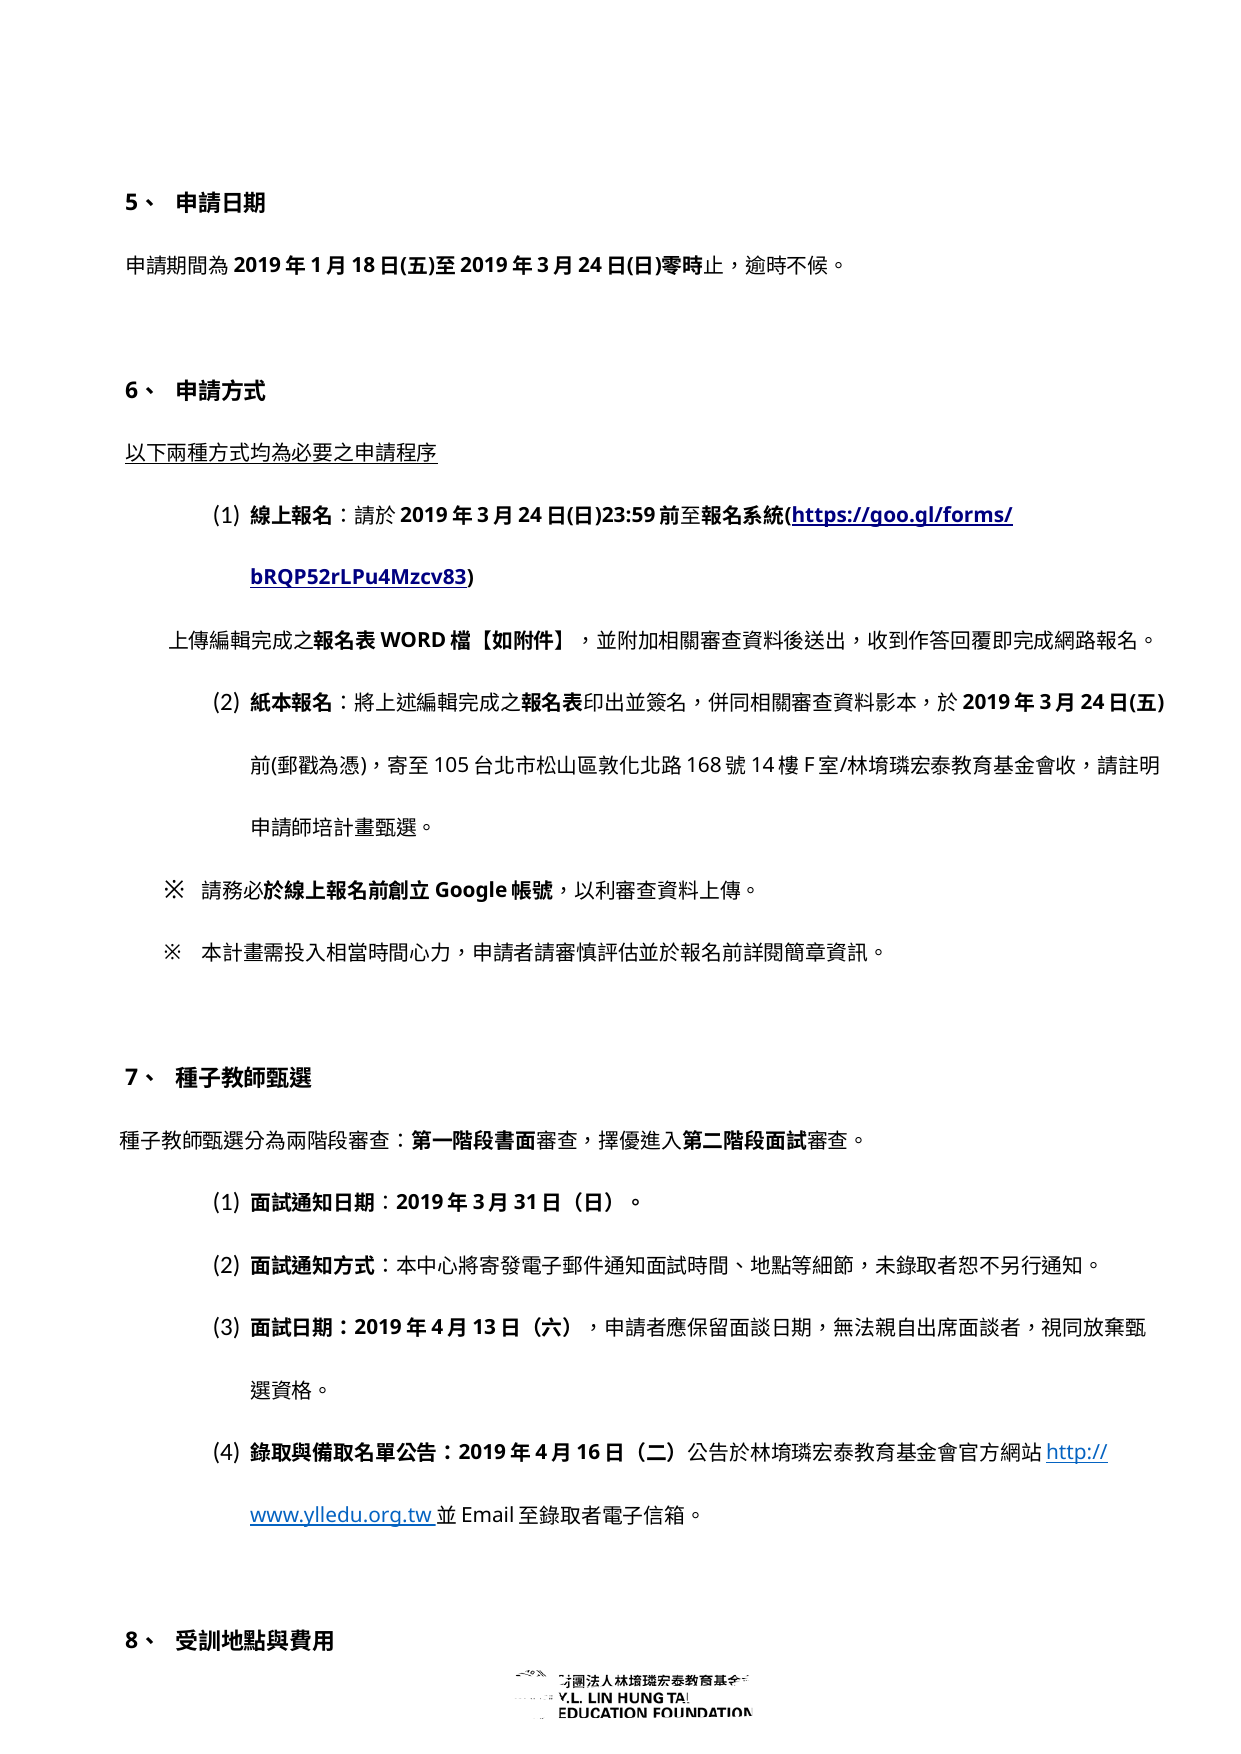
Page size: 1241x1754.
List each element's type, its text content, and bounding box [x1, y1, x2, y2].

list 面試通知方式：本中心將寄發電子郵件通知面試時間、地點等細節，未錄取者恕不另行通知。 [212, 1222, 1165, 1285]
list 種子教師甄選 [125, 1035, 1165, 1097]
list 面試日期：2019年4月13日（六），申請者應保留面談日期，無法親自出席面談者，視同放棄甄選資格。 [212, 1285, 1165, 1410]
list 受訓地點與費用 [125, 1597, 1165, 1660]
list 申請方式 [125, 347, 1165, 410]
text 以下兩種方式均為必要之申請程序 [125, 410, 1165, 472]
list 面試通知日期：2019年3月31日（日）。 [212, 1160, 1165, 1222]
list 申請日期 [125, 160, 1165, 222]
list 本計畫需投入相當時間心力，申請者請審慎評估並於報名前詳閱簡章資訊。 [164, 910, 1165, 972]
list 請務必於線上報名前創立Google帳號，以利審查資料上傳。 [164, 847, 1165, 910]
text 種子教師甄選分為兩階段審查：第一階段書面審查，擇優進入第二階段面試審查。 [119, 1097, 1165, 1160]
list 紙本報名：將上述編輯完成之報名表印出並簽名，併同相關審查資料影本，於2019年3月24日(五)前(郵戳為憑)，寄至105台北市松山區敦化北路168號14樓F室/林堉璘宏泰教育基金會收，請註明申請師培計畫甄選。 [212, 660, 1165, 847]
list 線上報名：請於2019年3月24日(日)23:59前至報名系統(https://goo.gl/forms/bRQP52rLPu4Mzcv83) [212, 472, 1165, 597]
list 錄取與備取名單公告：2019年4月16日（二）公告於林堉璘宏泰教育基金會官方網站http://www.ylledu.org.tw並Email至錄取者電子信箱。 [212, 1410, 1165, 1535]
text 上傳編輯完成之報名表WORD檔【如附件】，並附加相關審查資料後送出，收到作答回覆即完成網路報名。 [162, 597, 1165, 660]
text 申請期間為2019年1月18日(五)至2019年3月24日(日)零時止，逾時不候。 [125, 222, 1165, 285]
